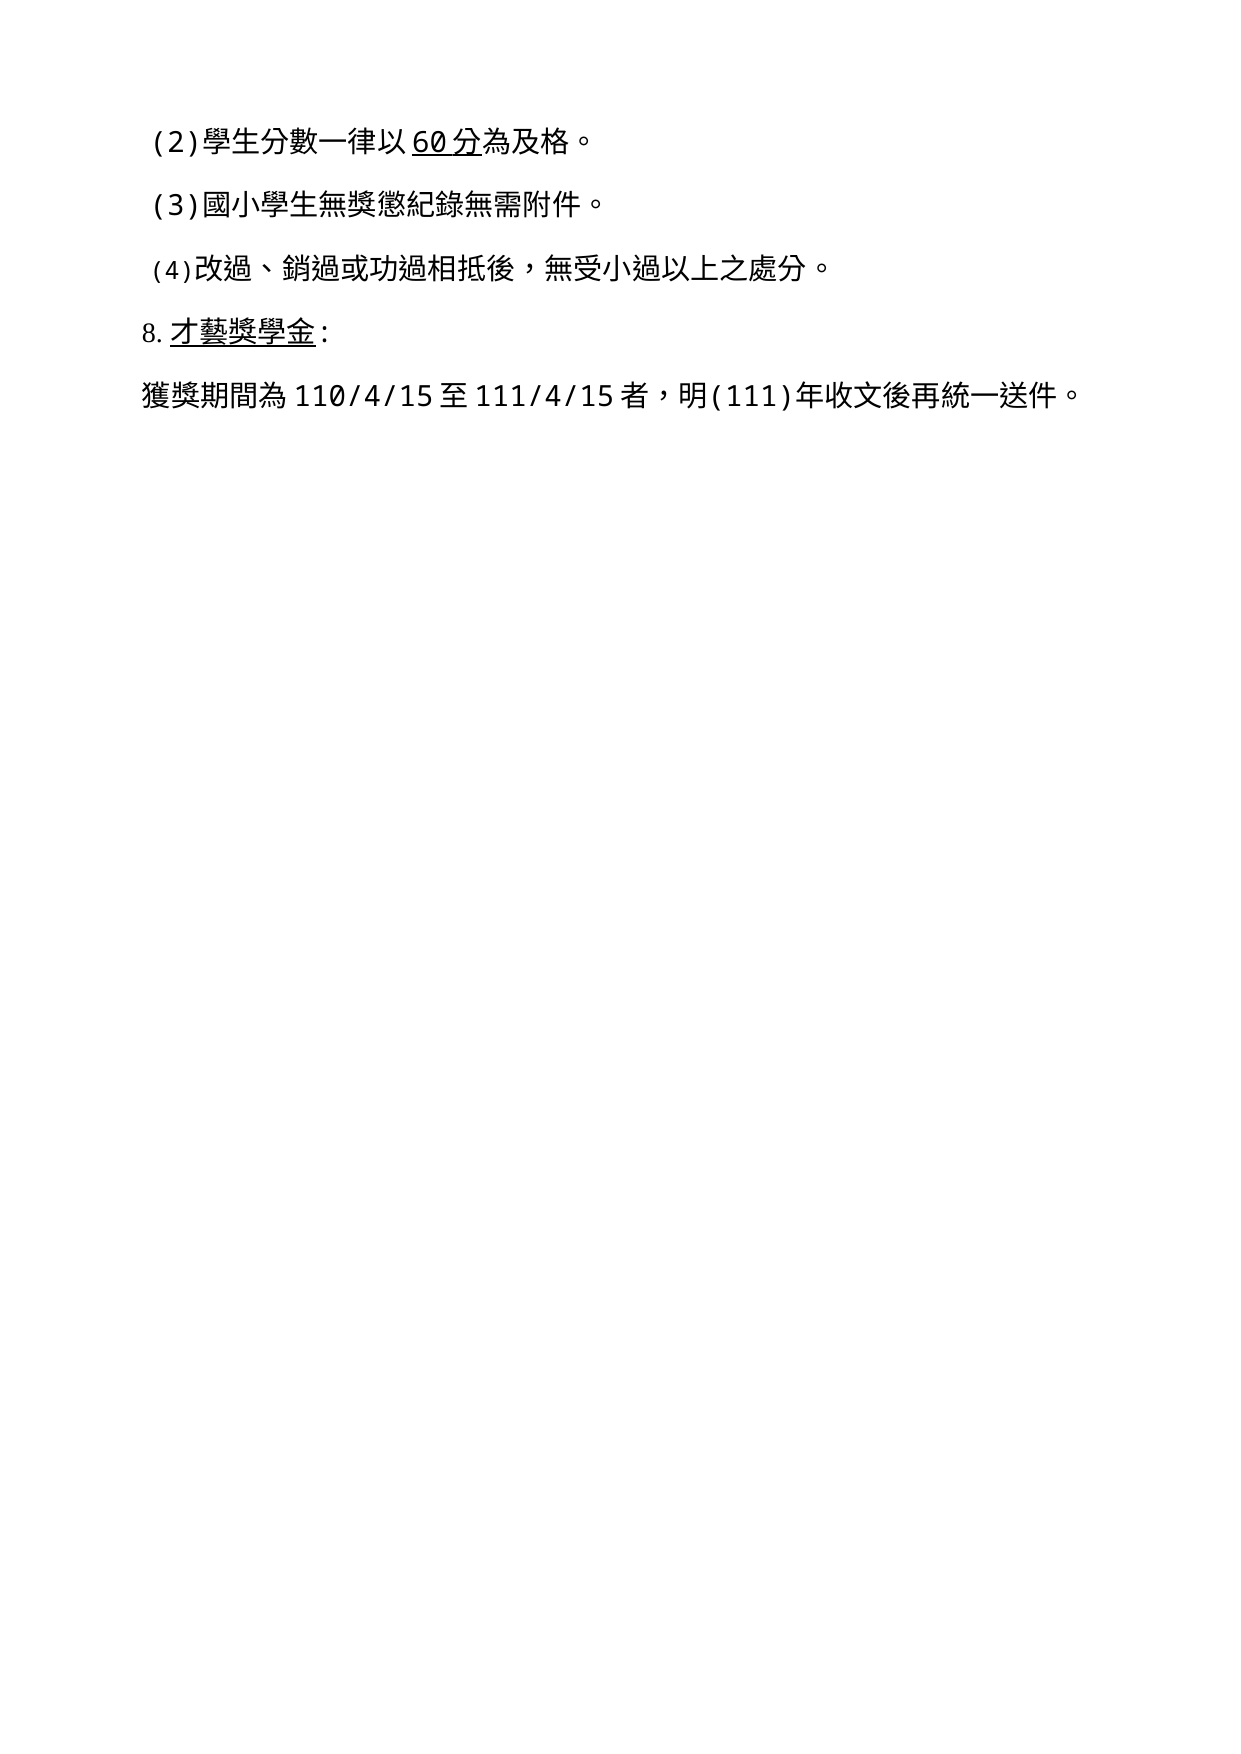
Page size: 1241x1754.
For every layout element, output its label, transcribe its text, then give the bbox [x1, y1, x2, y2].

text (2)學生分數一律以60分為及格。 [149, 118, 1122, 161]
text 獲獎期間為110/4/15至111/4/15者，明(111)年收文後再統一送件。 [142, 372, 1122, 414]
list 才藝獎學金: [142, 309, 1122, 351]
text (3)國小學生無獎懲紀錄無需附件。 [149, 182, 1122, 224]
text (4)改過、銷過或功過相抵後，無受小過以上之處分。 [149, 245, 1122, 287]
